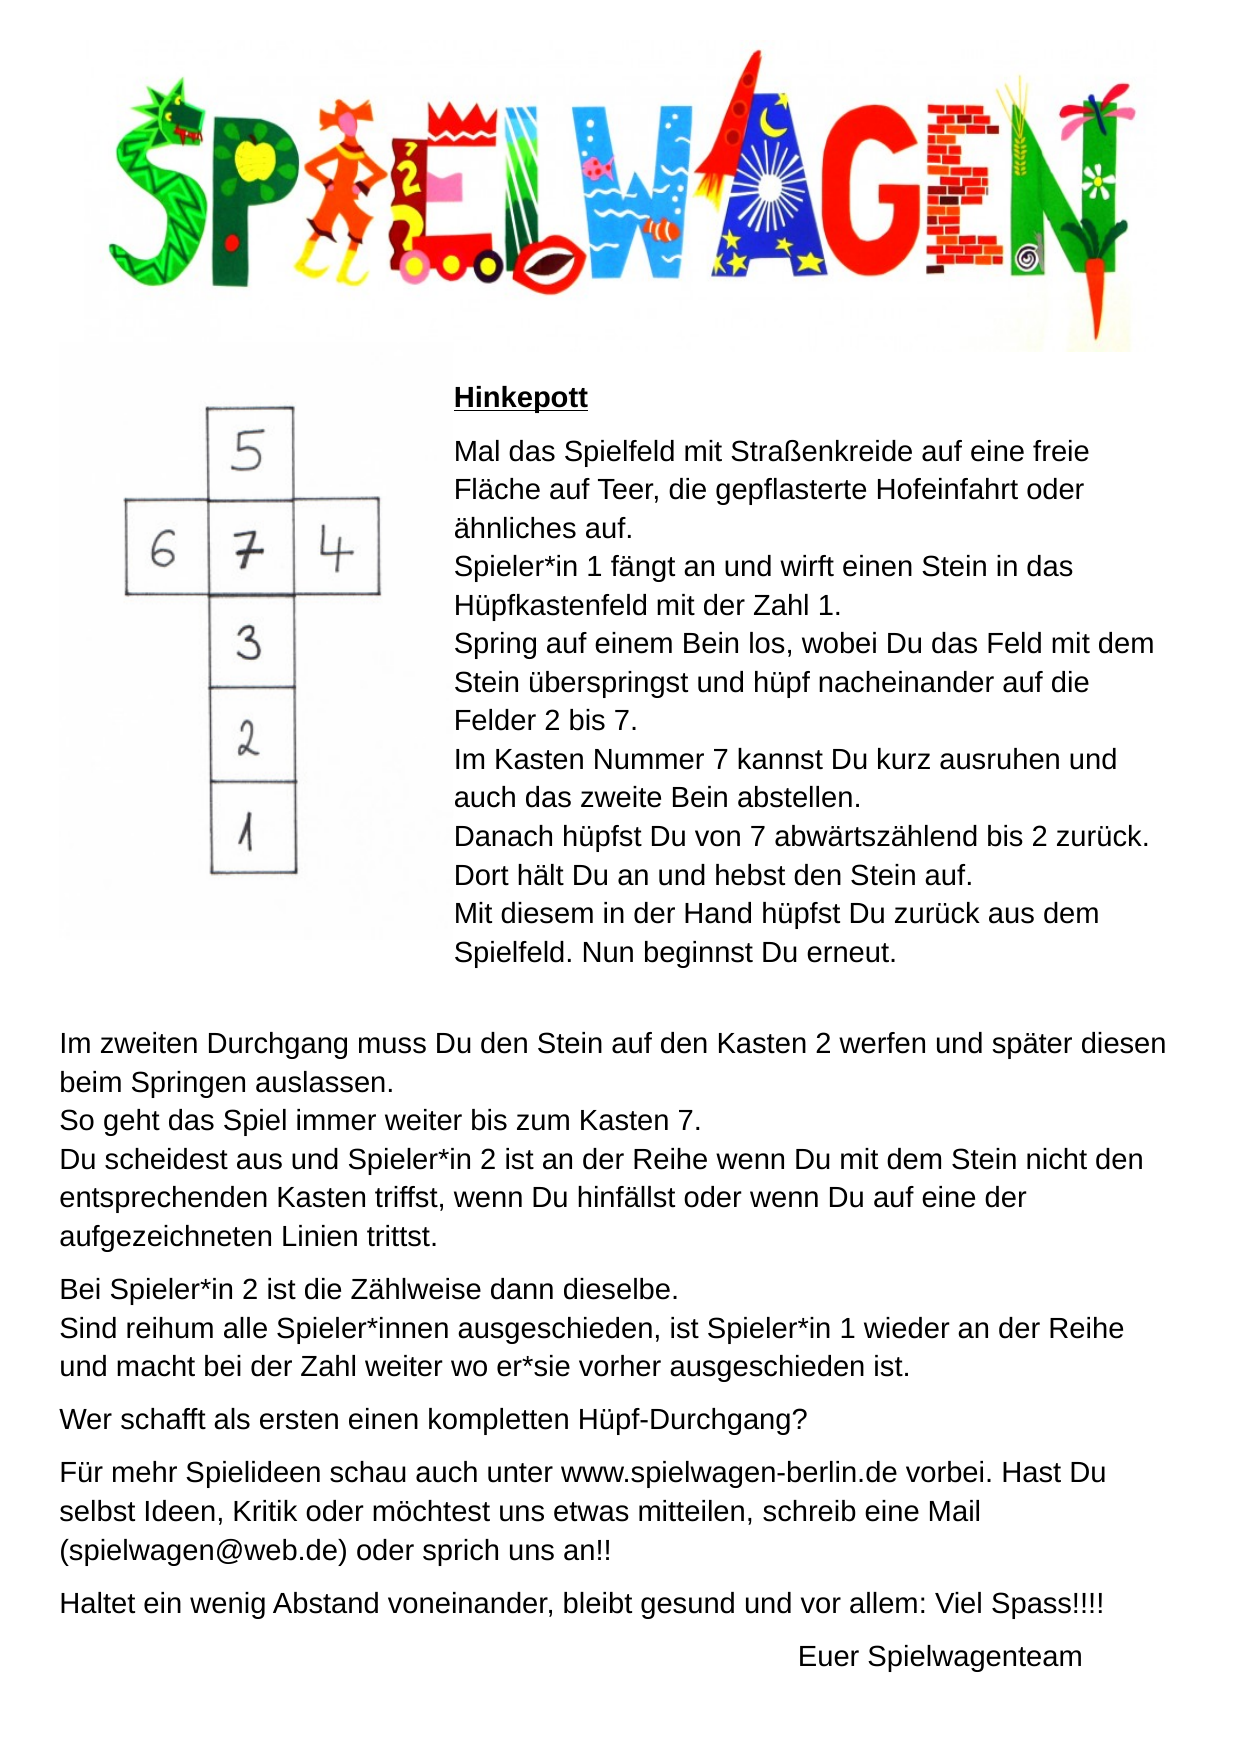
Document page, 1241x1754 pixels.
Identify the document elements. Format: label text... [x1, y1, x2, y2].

text Im zweiten Durchgang muss Du den Stein auf den Kasten 2 werfen und später diesen beim Springen auslassen. So geht das Spiel immer weiter bis zum Kasten 7. Du scheidest aus und Spieler*in 2 ist an der Reihe wenn Du mit dem Stein nicht den entsprechenden Kasten triffst, wenn Du hinfällst oder wenn Du auf eine der aufgezeichneten Linien trittst. [59, 1026, 1181, 1253]
text [59, 59, 83, 342]
text Euer Spielwagenteam [59, 1639, 1181, 1672]
text Hinkepott [454, 59, 1181, 414]
text Wer schafft als ersten einen kompletten Hüpf-Durchgang? [59, 1402, 1181, 1436]
text Bei Spieler*in 2 ist die Zählweise dann dieselbe. Sind reihum alle Spieler*innen ausgeschieden, ist Spieler*in 1 wieder an der Reihe und macht bei der Zahl weiter wo er*sie vorher ausgeschieden ist. [59, 1272, 1181, 1383]
picture [59, 40, 1157, 940]
text Für mehr Spielideen schau auch unter www.spielwagen-berlin.de vorbei. Hast Du selbst Ideen, Kritik oder möchtest uns etwas mitteilen, schreib eine Mail (spielwagen@web.de) oder sprich uns an!! [59, 1456, 1181, 1566]
text Haltet ein wenig Abstand voneinander, bleibt gesund und vor allem: Viel Spass!!!! [59, 1586, 1181, 1619]
text Mal das Spielfeld mit Straßenkreide auf eine freie Fläche auf Teer, die gepflasterte Hofeinfahrt oder ähnliches auf. Spieler*in 1 fängt an und wirft einen Stein in das Hüpfkastenfeld mit der Zahl 1. Spring auf einem Bein los, wobei Du das Feld mit dem Stein überspringst und hüpf nacheinander auf die Felder 2 bis 7. Im Kasten Nummer 7 kannst Du kurz ausruhen und auch das zweite Bein abstellen. Danach hüpfst Du von 7 abwärtszählend bis 2 zurück. Dort hält Du an und hebst den Stein auf. Mit diesem in der Hand hüpfst Du zurück aus dem Spielfeld. Nun beginnst Du erneut. [59, 434, 1181, 1007]
